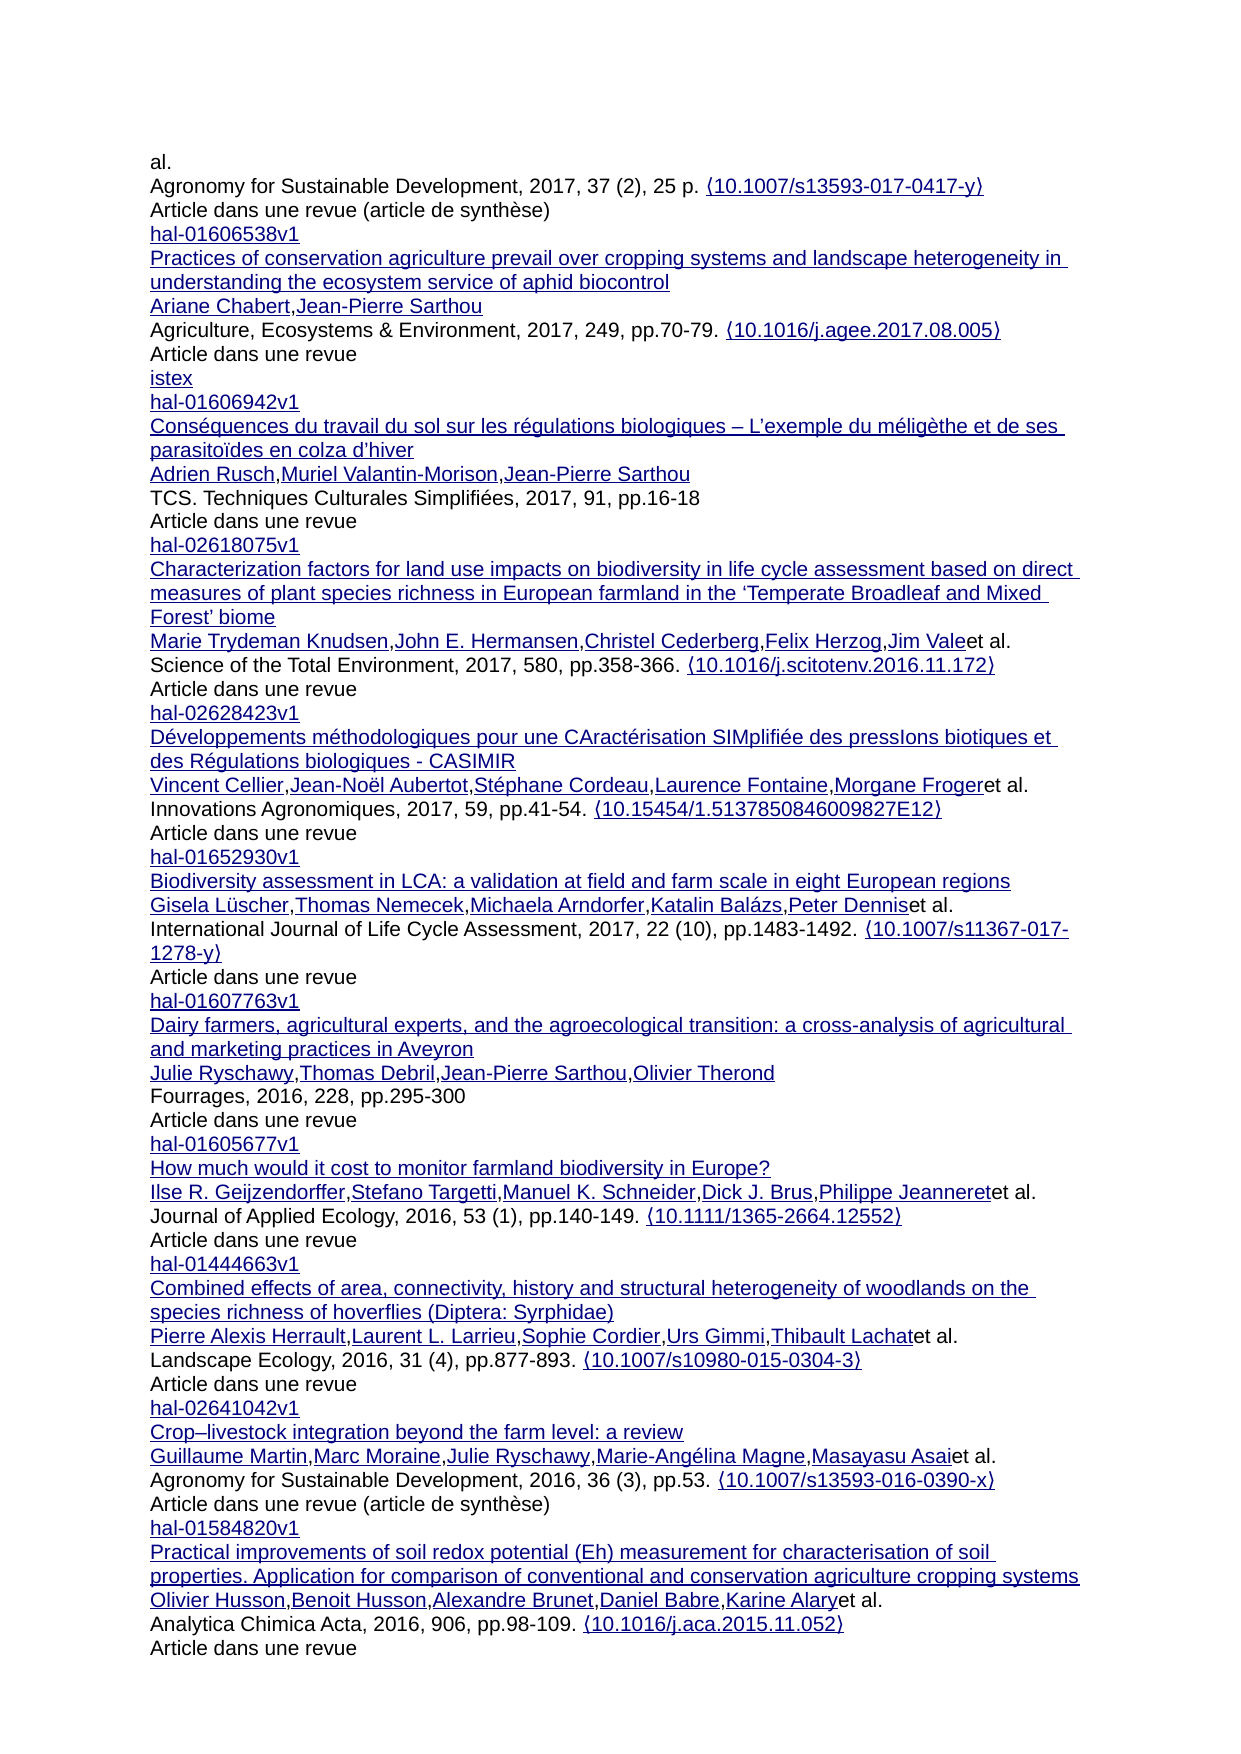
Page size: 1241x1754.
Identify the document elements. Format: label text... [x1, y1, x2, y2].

table_cell How much would it cost to monitor farmland biodiversity in Europe? Ilse R. Geijzendorffer,Stefano Targetti,Manuel K. Schneider,Dick J. Brus,Philippe Jeanneretet al. Journal of Applied Ecology, 2016, 53 (1), pp.140-149. ⟨10.1111/1365-2664.12552⟩ Article dans une revue hal-01444663v1 [150, 1156, 1090, 1276]
table_cell al. Agronomy for Sustainable Development, 2017, 37 (2), 25 p. ⟨10.1007/s13593-017-0417-y⟩ Article dans une revue (article de synthèse) hal-01606538v1 [150, 150, 1090, 246]
table_cell Characterization factors for land use impacts on biodiversity in life cycle assessment based on direct measures of plant species richness in European farmland in the ‘Temperate Broadleaf and Mixed Forest’ biome Marie Trydeman Knudsen,John E. Hermansen,Christel Cederberg,Felix Herzog,Jim Valeet al. Science of the Total Environment, 2017, 580, pp.358-366. ⟨10.1016/j.scitotenv.2016.11.172⟩ Article dans une revue hal-02628423v1 [150, 557, 1090, 725]
table_cell Combined effects of area, connectivity, history and structural heterogeneity of woodlands on the species richness of hoverflies (Diptera: Syrphidae) Pierre Alexis Herrault,Laurent L. Larrieu,Sophie Cordier,Urs Gimmi,Thibault Lachatet al. Landscape Ecology, 2016, 31 (4), pp.877-893. ⟨10.1007/s10980-015-0304-3⟩ Article dans une revue hal-02641042v1 [150, 1276, 1090, 1420]
table_cell Practices of conservation agriculture prevail over cropping systems and landscape heterogeneity in understanding the ecosystem service of aphid biocontrol Ariane Chabert,Jean-Pierre Sarthou Agriculture, Ecosystems & Environment, 2017, 249, pp.70-79. ⟨10.1016/j.agee.2017.08.005⟩ Article dans une revue istex hal-01606942v1 [150, 246, 1090, 413]
table_cell Conséquences du travail du sol sur les régulations biologiques – L’exemple du méligèthe et de ses parasitoïdes en colza d’hiver Adrien Rusch,Muriel Valantin-Morison,Jean-Pierre Sarthou TCS. Techniques Culturales Simplifiées, 2017, 91, pp.16-18 Article dans une revue hal-02618075v1 [150, 414, 1090, 557]
table_cell Développements méthodologiques pour une CAractérisation SIMplifiée des pressIons biotiques et des Régulations biologiques - CASIMIR Vincent Cellier,Jean-Noël Aubertot,Stéphane Cordeau,Laurence Fontaine,Morgane Frogeret al. Innovations Agronomiques, 2017, 59, pp.41-54. ⟨10.15454/1.5137850846009827E12⟩ Article dans une revue hal-01652930v1 [150, 725, 1090, 869]
table_cell Practical improvements of soil redox potential (Eh) measurement for characterisation of soil properties. Application for comparison of conventional and conservation agriculture cropping systems Olivier Husson,Benoit Husson,Alexandre Brunet,Daniel Babre,Karine Alaryet al. Analytica Chimica Acta, 2016, 906, pp.98-109. ⟨10.1016/j.aca.2015.11.052⟩ Article dans une revue [150, 1540, 1090, 1659]
table_cell Biodiversity assessment in LCA: a validation at field and farm scale in eight European regions Gisela Lüscher,Thomas Nemecek,Michaela Arndorfer,Katalin Balázs,Peter Denniset al. International Journal of Life Cycle Assessment, 2017, 22 (10), pp.1483-1492. ⟨10.1007/s11367-017-1278-y⟩ Article dans une revue hal-01607763v1 [150, 869, 1090, 1012]
table_cell Dairy farmers, agricultural experts, and the agroecological transition: a cross-analysis of agricultural and marketing practices in Aveyron Julie Ryschawy,Thomas Debril,Jean-Pierre Sarthou,Olivier Therond Fourrages, 2016, 228, pp.295-300 Article dans une revue hal-01605677v1 [150, 1013, 1090, 1156]
table_cell Crop–livestock integration beyond the farm level: a review Guillaume Martin,Marc Moraine,Julie Ryschawy,Marie-Angélina Magne,Masayasu Asaiet al. Agronomy for Sustainable Development, 2016, 36 (3), pp.53. ⟨10.1007/s13593-016-0390-x⟩ Article dans une revue (article de synthèse) hal-01584820v1 [150, 1420, 1090, 1539]
